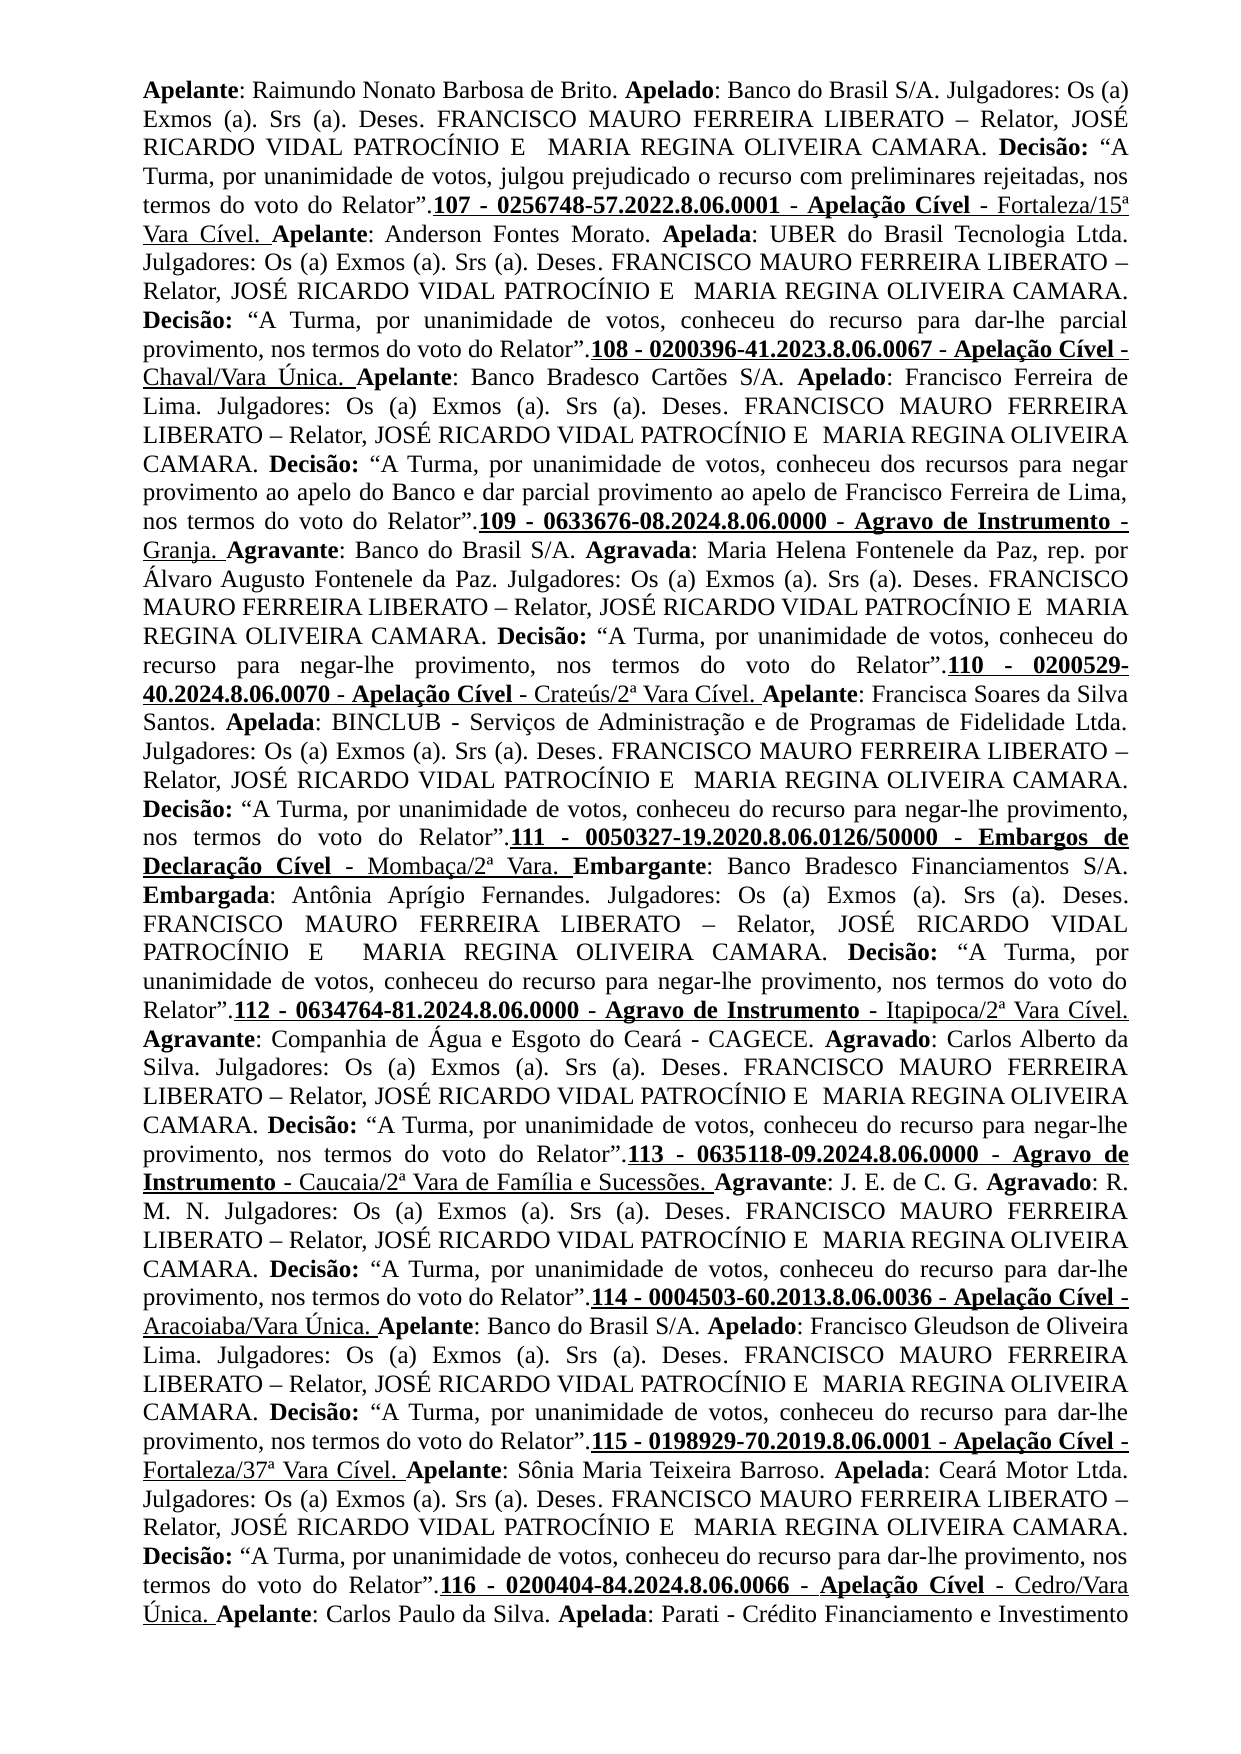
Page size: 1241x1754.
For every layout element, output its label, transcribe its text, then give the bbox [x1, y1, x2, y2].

text Apelante: Raimundo Nonato Barbosa de Brito. Apelado: Banco do Brasil S/A. Julgadores: Os (a) Exmos (a). Srs (a). Deses. FRANCISCO MAURO FERREIRA LIBERATO – Relator, JOSÉ RICARDO VIDAL PATROCÍNIO E MARIA REGINA OLIVEIRA CAMARA. Decisão: “A Turma, por unanimidade de votos, julgou prejudicado o recurso com preliminares rejeitadas, nos termos do voto do Relator”.107 - 0256748-57.2022.8.06.0001 - Apelação Cível - Fortaleza/15ª Vara Cível. Apelante: Anderson Fontes Morato. Apelada: UBER do Brasil Tecnologia Ltda. Julgadores: Os (a) Exmos (a). Srs (a). Deses. FRANCISCO MAURO FERREIRA LIBERATO – Relator, JOSÉ RICARDO VIDAL PATROCÍNIO E MARIA REGINA OLIVEIRA CAMARA. Decisão: “A Turma, por unanimidade de votos, conheceu do recurso para dar-lhe parcial provimento, nos termos do voto do Relator”.108 - 0200396-41.2023.8.06.0067 - Apelação Cível - Chaval/Vara Única. Apelante: Banco Bradesco Cartões S/A. Apelado: Francisco Ferreira de Lima. Julgadores: Os (a) Exmos (a). Srs (a). Deses. FRANCISCO MAURO FERREIRA LIBERATO – Relator, JOSÉ RICARDO VIDAL PATROCÍNIO E MARIA REGINA OLIVEIRA CAMARA. Decisão: “A Turma, por unanimidade de votos, conheceu dos recursos para negar provimento ao apelo do Banco e dar parcial provimento ao apelo de Francisco Ferreira de Lima, nos termos do voto do Relator”.109 - 0633676-08.2024.8.06.0000 - Agravo de Instrumento - Granja. Agravante: Banco do Brasil S/A. Agravada: Maria Helena Fontenele da Paz, rep. por Álvaro Augusto Fontenele da Paz. Julgadores: Os (a) Exmos (a). Srs (a). Deses. FRANCISCO MAURO FERREIRA LIBERATO – Relator, JOSÉ RICARDO VIDAL PATROCÍNIO E MARIA REGINA OLIVEIRA CAMARA. Decisão: “A Turma, por unanimidade de votos, conheceu do recurso para negar-lhe provimento, nos termos do voto do Relator”.110 - 0200529-40.2024.8.06.0070 - Apelação Cível - Crateús/2ª Vara Cível. Apelante: Francisca Soares da Silva Santos. Apelada: BINCLUB - Serviços de Administração e de Programas de Fidelidade Ltda. Julgadores: Os (a) Exmos (a). Srs (a). Deses. FRANCISCO MAURO FERREIRA LIBERATO – Relator, JOSÉ RICARDO VIDAL PATROCÍNIO E MARIA REGINA OLIVEIRA CAMARA. Decisão: “A Turma, por unanimidade de votos, conheceu do recurso para negar-lhe provimento, nos termos do voto do Relator”.111 - 0050327-19.2020.8.06.0126/50000 - Embargos de Declaração Cível - Mombaça/2ª Vara. Embargante: Banco Bradesco Financiamentos S/A. Embargada: Antônia Aprígio Fernandes. Julgadores: Os (a) Exmos (a). Srs (a). Deses. FRANCISCO MAURO FERREIRA LIBERATO – Relator, JOSÉ RICARDO VIDAL PATROCÍNIO E MARIA REGINA OLIVEIRA CAMARA. Decisão: “A Turma, por unanimidade de votos, conheceu do recurso para negar-lhe provimento, nos termos do voto do Relator”.112 - 0634764-81.2024.8.06.0000 - Agravo de Instrumento - Itapipoca/2ª Vara Cível. Agravante: Companhia de Água e Esgoto do Ceará - CAGECE. Agravado: Carlos Alberto da Silva. Julgadores: Os (a) Exmos (a). Srs (a). Deses. FRANCISCO MAURO FERREIRA LIBERATO – Relator, JOSÉ RICARDO VIDAL PATROCÍNIO E MARIA REGINA OLIVEIRA CAMARA. Decisão: “A Turma, por unanimidade de votos, conheceu do recurso para negar-lhe provimento, nos termos do voto do Relator”.113 - 0635118-09.2024.8.06.0000 - Agravo de Instrumento - Caucaia/2ª Vara de Família e Sucessões. Agravante: J. E. de C. G. Agravado: R. M. N. Julgadores: Os (a) Exmos (a). Srs (a). Deses. FRANCISCO MAURO FERREIRA LIBERATO – Relator, JOSÉ RICARDO VIDAL PATROCÍNIO E MARIA REGINA OLIVEIRA CAMARA. Decisão: “A Turma, por unanimidade de votos, conheceu do recurso para dar-lhe provimento, nos termos do voto do Relator”.114 - 0004503-60.2013.8.06.0036 - Apelação Cível - Aracoiaba/Vara Única. Apelante: Banco do Brasil S/A. Apelado: Francisco Gleudson de Oliveira Lima. Julgadores: Os (a) Exmos (a). Srs (a). Deses. FRANCISCO MAURO FERREIRA LIBERATO – Relator, JOSÉ RICARDO VIDAL PATROCÍNIO E MARIA REGINA OLIVEIRA CAMARA. Decisão: “A Turma, por unanimidade de votos, conheceu do recurso para dar-lhe provimento, nos termos do voto do Relator”.115 - 0198929-70.2019.8.06.0001 - Apelação Cível - Fortaleza/37ª Vara Cível. Apelante: Sônia Maria Teixeira Barroso. Apelada: Ceará Motor Ltda. Julgadores: Os (a) Exmos (a). Srs (a). Deses. FRANCISCO MAURO FERREIRA LIBERATO – Relator, JOSÉ RICARDO VIDAL PATROCÍNIO E MARIA REGINA OLIVEIRA CAMARA. Decisão: “A Turma, por unanimidade de votos, conheceu do recurso para dar-lhe provimento, nos termos do voto do Relator”.116 - 0200404-84.2024.8.06.0066 - Apelação Cível - Cedro/Vara Única. Apelante: Carlos Paulo da Silva. Apelada: Parati - Crédito Financiamento e Investimento [143, 75, 1129, 1627]
